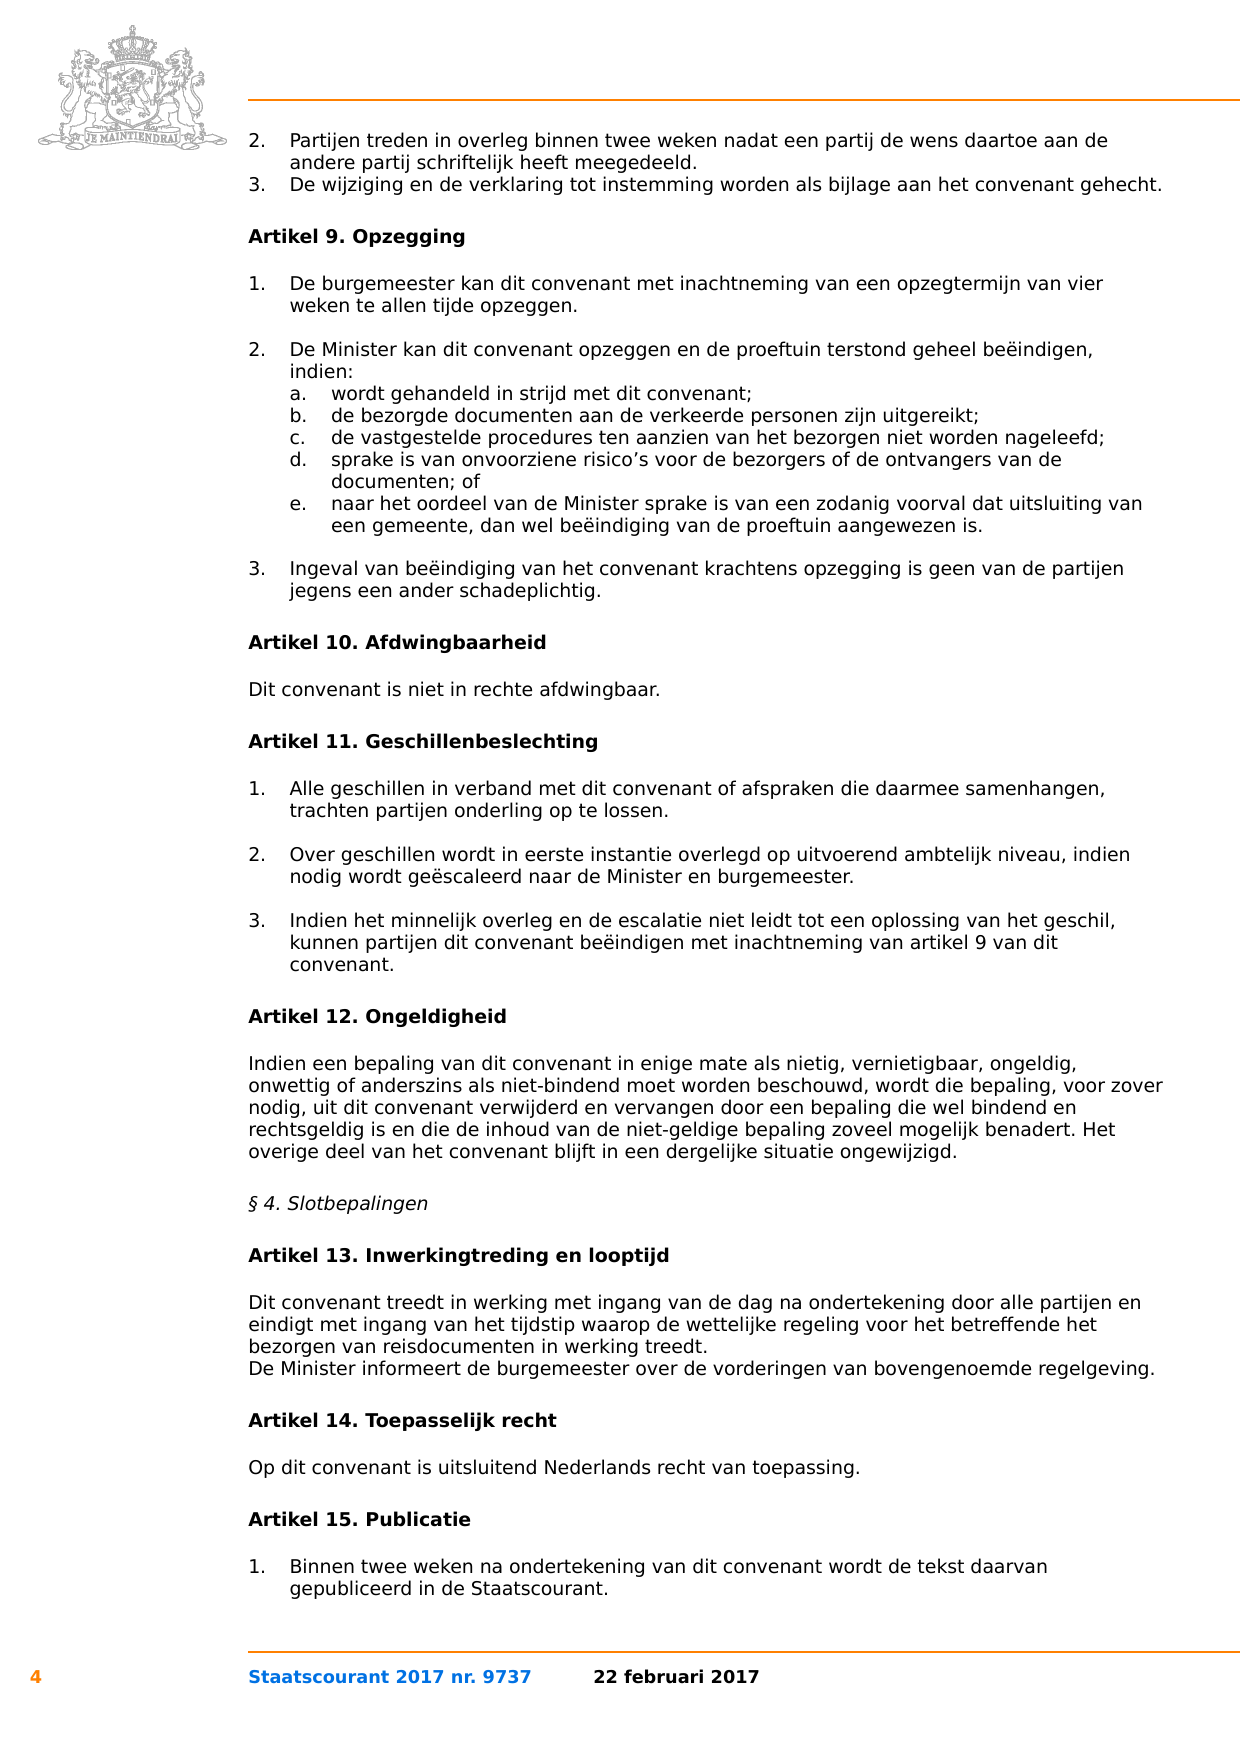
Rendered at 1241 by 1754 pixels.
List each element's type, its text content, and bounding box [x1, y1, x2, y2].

text d. sprake is van onvoorziene risico’s voor de bezorgers of de ontvangers van de documenten; of [289, 448, 1163, 492]
text a. wordt gehandeld in strijd met dit convenant; [289, 383, 1163, 404]
text 1. Binnen twee weken na ondertekening van dit convenant wordt de tekst daarvan gepubliceerd in de Staatscourant. [248, 1556, 1163, 1599]
text 2. Over geschillen wordt in eerste instantie overlegd op uitvoerend ambtelijk niveau, indien nodig wordt geëscaleerd naar de Minister en burgemeester. [248, 844, 1163, 888]
text Dit convenant treedt in werking met ingang van de dag na ondertekening door alle partijen en eindigt met ingang van het tijdstip waarop de wettelijke regeling voor het betreffende het bezorgen van reisdocumenten in werking treedt. [248, 1292, 1163, 1358]
text Dit convenant is niet in rechte afdwingbaar. [248, 679, 1163, 701]
picture [38, 25, 227, 150]
text 3. Ingeval van beëindiging van het convenant krachtens opzegging is geen van de partijen jegens een ander schadeplichtig. [248, 558, 1163, 602]
subtitle Artikel 13. Inwerkingtreding en looptijd [248, 1245, 1163, 1267]
text e. naar het oordeel van de Minister sprake is van een zodanig voorval dat uitsluiting van een gemeente, dan wel beëindiging van de proeftuin aangewezen is. [289, 492, 1163, 536]
subtitle Artikel 15. Publicatie [248, 1508, 1163, 1531]
text 2. Partijen treden in overleg binnen twee weken nadat een partij de wens daartoe aan de andere partij schriftelijk heeft meegedeeld. [248, 130, 1163, 174]
text c. de vastgestelde procedures ten aanzien van het bezorgen niet worden nageleefd; [289, 427, 1163, 448]
subtitle Artikel 10. Afdwingbaarheid [248, 632, 1163, 654]
text Op dit convenant is uitsluitend Nederlands recht van toepassing. [248, 1457, 1163, 1478]
subtitle Artikel 14. Toepasselijk recht [248, 1409, 1163, 1432]
text b. de bezorgde documenten aan de verkeerde personen zijn uitgereikt; [289, 404, 1163, 427]
text 1. De burgemeester kan dit convenant met inachtneming van een opzegtermijn van vier weken te allen tijde opzeggen. [248, 273, 1163, 317]
text 3. De wijziging en de verklaring tot instemming worden als bijlage aan het convenant gehecht. [248, 174, 1163, 196]
text 3. Indien het minnelijk overleg en de escalatie niet leidt tot een oplossing van het geschil, kunnen partijen dit convenant beëindigen met inachtneming van artikel 9 van dit convenant. [248, 910, 1163, 976]
text 2. De Minister kan dit convenant opzeggen en de proeftuin terstond geheel beëindigen, indien: [248, 339, 1163, 383]
text 1. Alle geschillen in verband met dit convenant of afspraken die daarmee samenhangen, trachten partijen onderling op te lossen. [248, 778, 1163, 822]
text De Minister informeert de burgemeester over de vorderingen van bovengenoemde regelgeving. [248, 1358, 1163, 1379]
subtitle Artikel 9. Opzegging [248, 226, 1163, 248]
subtitle Artikel 11. Geschillenbeslechting [248, 731, 1163, 753]
subtitle Artikel 12. Ongeldigheid [248, 1006, 1163, 1028]
subtitle § 4. Slotbepalingen [248, 1193, 1163, 1215]
text Indien een bepaling van dit convenant in enige mate als nietig, vernietigbaar, ongeldig, onwettig of anderszins als niet-bindend moet worden beschouwd, wordt die bepaling, voor zover nodig, uit dit convenant verwijderd en vervangen door een bepaling die wel bindend en rechtsgeldig is en die de inhoud van de niet-geldige bepaling zoveel mogelijk benadert. Het overige deel van het convenant blijft in een dergelijke situatie ongewijzigd. [248, 1053, 1163, 1163]
